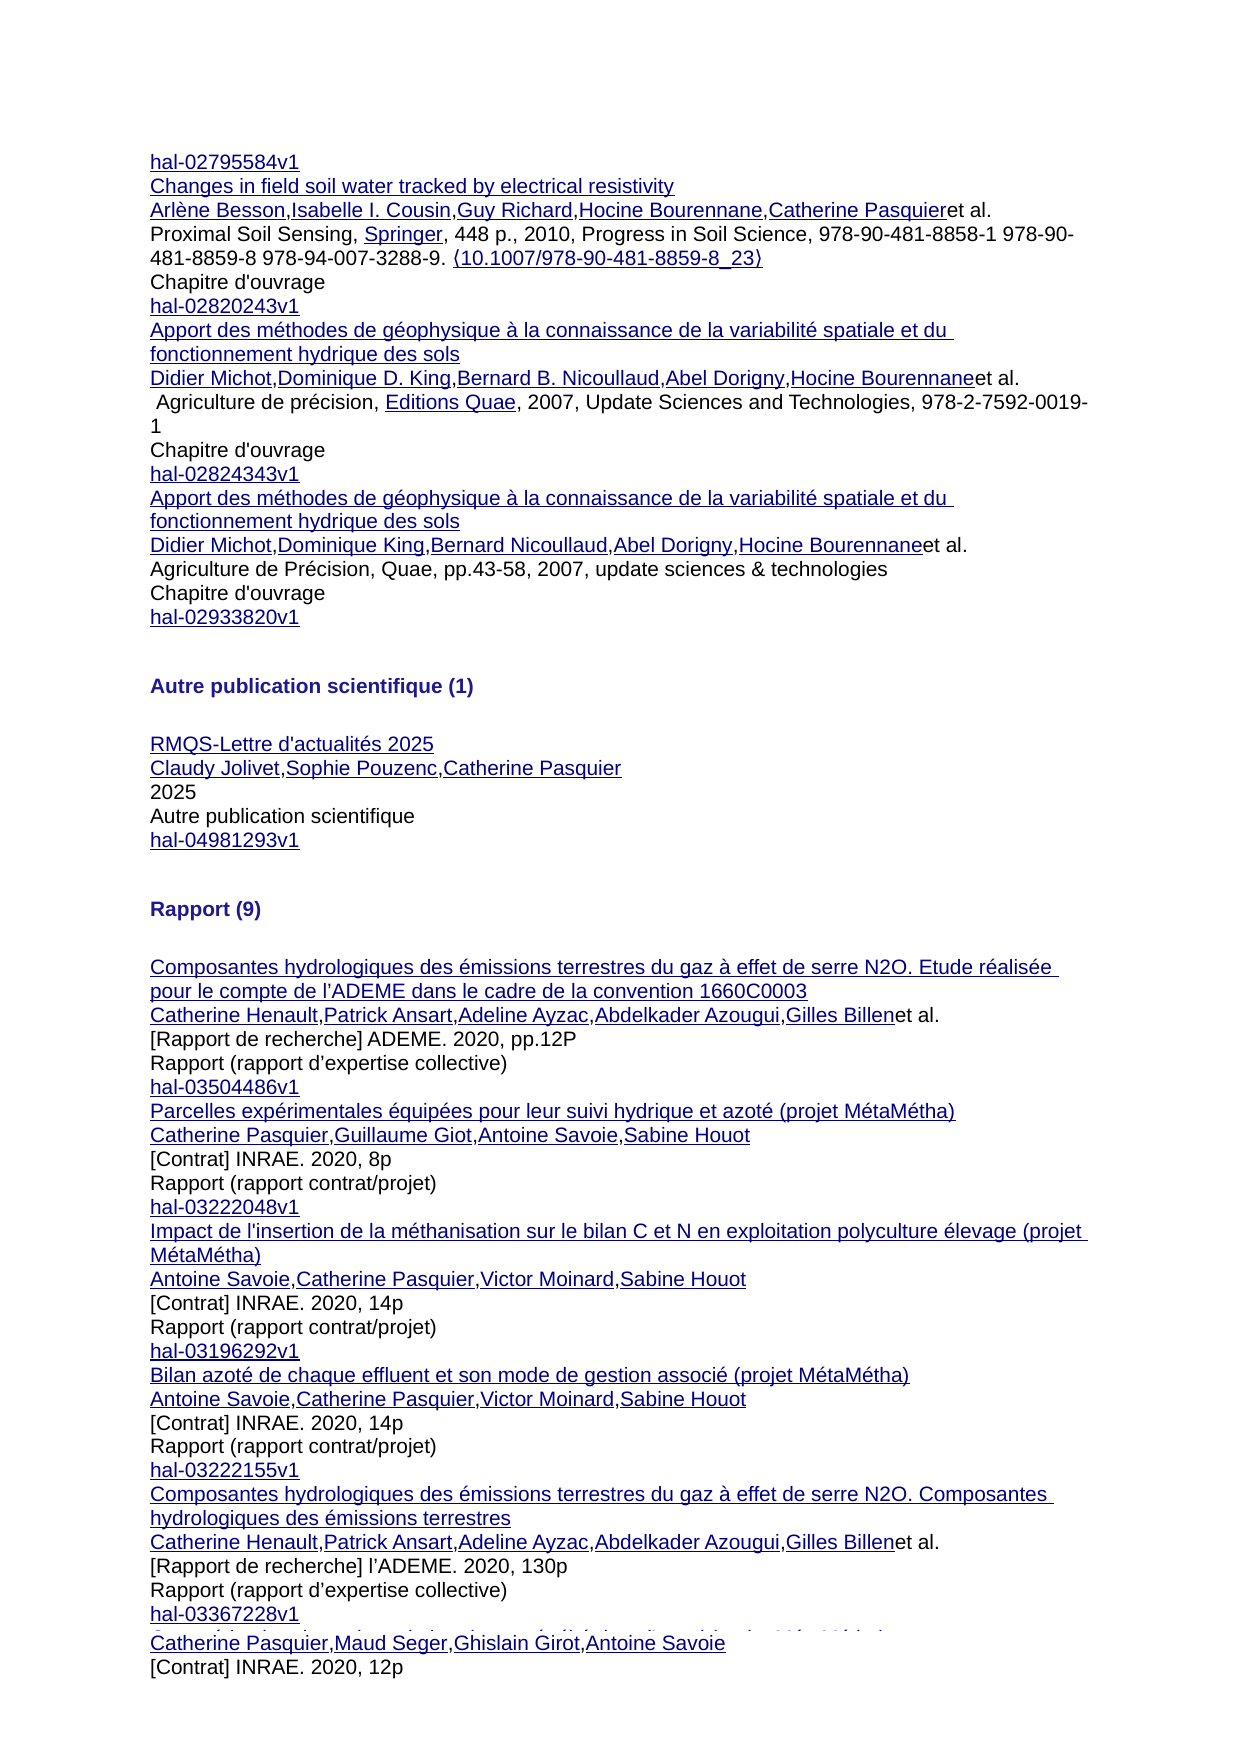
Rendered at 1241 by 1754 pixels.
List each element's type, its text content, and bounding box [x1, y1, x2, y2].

table_cell Apport des méthodes de géophysique à la connaissance de la variabilité spatiale et du fonctionnement hydrique des sols Didier Michot,Dominique King,Bernard Nicoullaud,Abel Dorigny,Hocine Bourennaneet al. Agriculture de Précision, Quae, pp.43-58, 2007, update sciences & technologies Chapitre d'ouvrage hal-02933820v1 [150, 485, 1090, 629]
table_cell Caractérisation des sols et de leur homogénéité dans l'essai (projet MétaMétha) Catherine Pasquier,Maud Seger,Ghislain Girot,Antoine Savoie [Contrat] INRAE. 2020, 12p Rapport (rapport contrat/projet) hal-03222074v1 [150, 1626, 1090, 1679]
table_cell Bilan azoté de chaque effluent et son mode de gestion associé (projet MétaMétha) Antoine Savoie,Catherine Pasquier,Victor Moinard,Sabine Houot [Contrat] INRAE. 2020, 14p Rapport (rapport contrat/projet) hal-03222155v1 [150, 1363, 1090, 1482]
table_cell Composantes hydrologiques des émissions terrestres du gaz à effet de serre N2O. Composantes hydrologiques des émissions terrestres Catherine Henault,Patrick Ansart,Adeline Ayzac,Abdelkader Azougui,Gilles Billenet al. [Rapport de recherche] l’ADEME. 2020, 130p Rapport (rapport d’expertise collective) hal-03367228v1 [150, 1482, 1090, 1626]
table_cell Parcelles expérimentales équipées pour leur suivi hydrique et azoté (projet MétaMétha) Catherine Pasquier,Guillaume Giot,Antoine Savoie,Sabine Houot [Contrat] INRAE. 2020, 8p Rapport (rapport contrat/projet) hal-03222048v1 [150, 1099, 1090, 1219]
subtitle Autre publication scientifique (1) [150, 674, 1090, 698]
table_header RMQS-Lettre d'actualités 2025 Claudy Jolivet,Sophie Pouzenc,Catherine Pasquier 2025 Autre publication scientifique hal-04981293v1 [150, 732, 1090, 852]
subtitle Rapport (9) [150, 897, 1090, 921]
table_header Using airborne thermal inertia mapping to analyze the soil spatial variability at regional scale Isabelle I. Cousin,Catherine Pasquier,Maud Seger,Alain Tabbagh GlobalSoilMap: Basis of the global soil information system, CRC Press, 2014 Chapitre d'ouvrage hal-02795584v1 [150, 150, 1090, 174]
table_cell Apport des méthodes de géophysique à la connaissance de la variabilité spatiale et du fonctionnement hydrique des sols Didier Michot,Dominique D. King,Bernard B. Nicoullaud,Abel Dorigny,Hocine Bourennaneet al. Agriculture de précision, Editions Quae, 2007, Update Sciences and Technologies, 978-2-7592-0019-1 Chapitre d'ouvrage hal-02824343v1 [150, 318, 1090, 485]
table_cell Changes in field soil water tracked by electrical resistivity Arlène Besson,Isabelle I. Cousin,Guy Richard,Hocine Bourennane,Catherine Pasquieret al. Proximal Soil Sensing, Springer, 448 p., 2010, Progress in Soil Science, 978-90-481-8858-1 978-90-481-8859-8 978-94-007-3288-9. ⟨10.1007/978-90-481-8859-8_23⟩ Chapitre d'ouvrage hal-02820243v1 [150, 174, 1090, 318]
table_header Composantes hydrologiques des émissions terrestres du gaz à effet de serre N2O. Etude réalisée pour le compte de l’ADEME dans le cadre de la convention 1660C0003 Catherine Henault,Patrick Ansart,Adeline Ayzac,Abdelkader Azougui,Gilles Billenet al. [Rapport de recherche] ADEME. 2020, pp.12P Rapport (rapport d’expertise collective) hal-03504486v1 [150, 955, 1090, 1099]
table_cell Impact de l'insertion de la méthanisation sur le bilan C et N en exploitation polyculture élevage (projet MétaMétha) Antoine Savoie,Catherine Pasquier,Victor Moinard,Sabine Houot [Contrat] INRAE. 2020, 14p Rapport (rapport contrat/projet) hal-03196292v1 [150, 1219, 1090, 1362]
